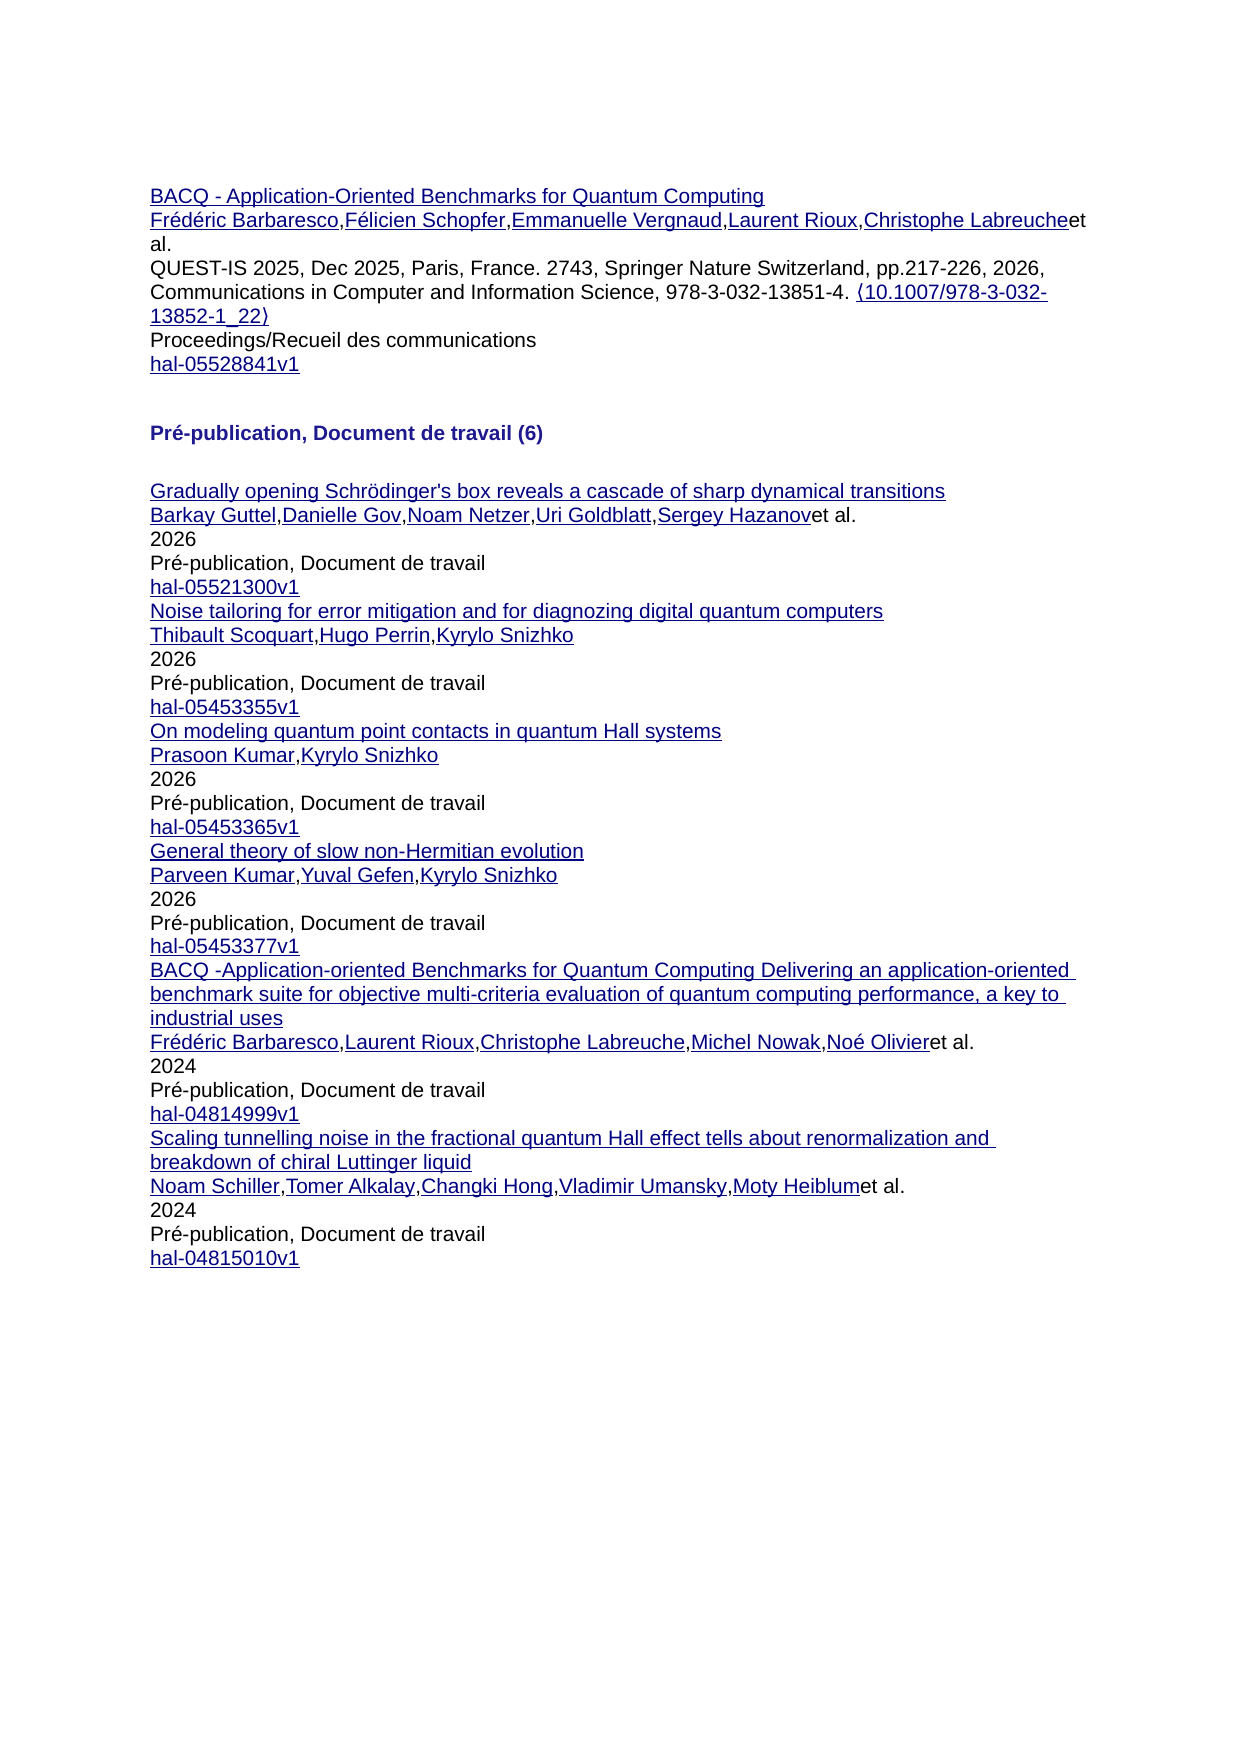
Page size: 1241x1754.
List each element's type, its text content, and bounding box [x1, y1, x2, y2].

table_cell General theory of slow non-Hermitian evolution Parveen Kumar,Yuval Gefen,Kyrylo Snizhko 2026 Pré-publication, Document de travail hal-05453377v1 [150, 839, 1090, 958]
table_header BACQ - Application-Oriented Benchmarks for Quantum Computing Frédéric Barbaresco,Félicien Schopfer,Emmanuelle Vergnaud,Laurent Rioux,Christophe Labreucheet al. QUEST-IS 2025, Dec 2025, Paris, France. 2743, Springer Nature Switzerland, pp.217-226, 2026, Communications in Computer and Information Science, 978-3-032-13851-4. ⟨10.1007/978-3-032-13852-1_22⟩ Proceedings/Recueil des communications hal-05528841v1 [150, 184, 1090, 376]
table_header Gradually opening Schrödinger's box reveals a cascade of sharp dynamical transitions Barkay Guttel,Danielle Gov,Noam Netzer,Uri Goldblatt,Sergey Hazanovet al. 2026 Pré-publication, Document de travail hal-05521300v1 [150, 479, 1090, 599]
table_cell Noise tailoring for error mitigation and for diagnozing digital quantum computers Thibault Scoquart,Hugo Perrin,Kyrylo Snizhko 2026 Pré-publication, Document de travail hal-05453355v1 [150, 599, 1090, 719]
table_cell On modeling quantum point contacts in quantum Hall systems Prasoon Kumar,Kyrylo Snizhko 2026 Pré-publication, Document de travail hal-05453365v1 [150, 719, 1090, 838]
table_cell BACQ -Application-oriented Benchmarks for Quantum Computing Delivering an application-oriented benchmark suite for objective multi-criteria evaluation of quantum computing performance, a key to industrial uses Frédéric Barbaresco,Laurent Rioux,Christophe Labreuche,Michel Nowak,Noé Olivieret al. 2024 Pré-publication, Document de travail hal-04814999v1 [150, 958, 1090, 1126]
subtitle Pré-publication, Document de travail (6) [150, 421, 1090, 445]
table_cell Scaling tunnelling noise in the fractional quantum Hall effect tells about renormalization and breakdown of chiral Luttinger liquid Noam Schiller,Tomer Alkalay,Changki Hong,Vladimir Umansky,Moty Heiblumet al. 2024 Pré-publication, Document de travail hal-04815010v1 [150, 1126, 1090, 1270]
